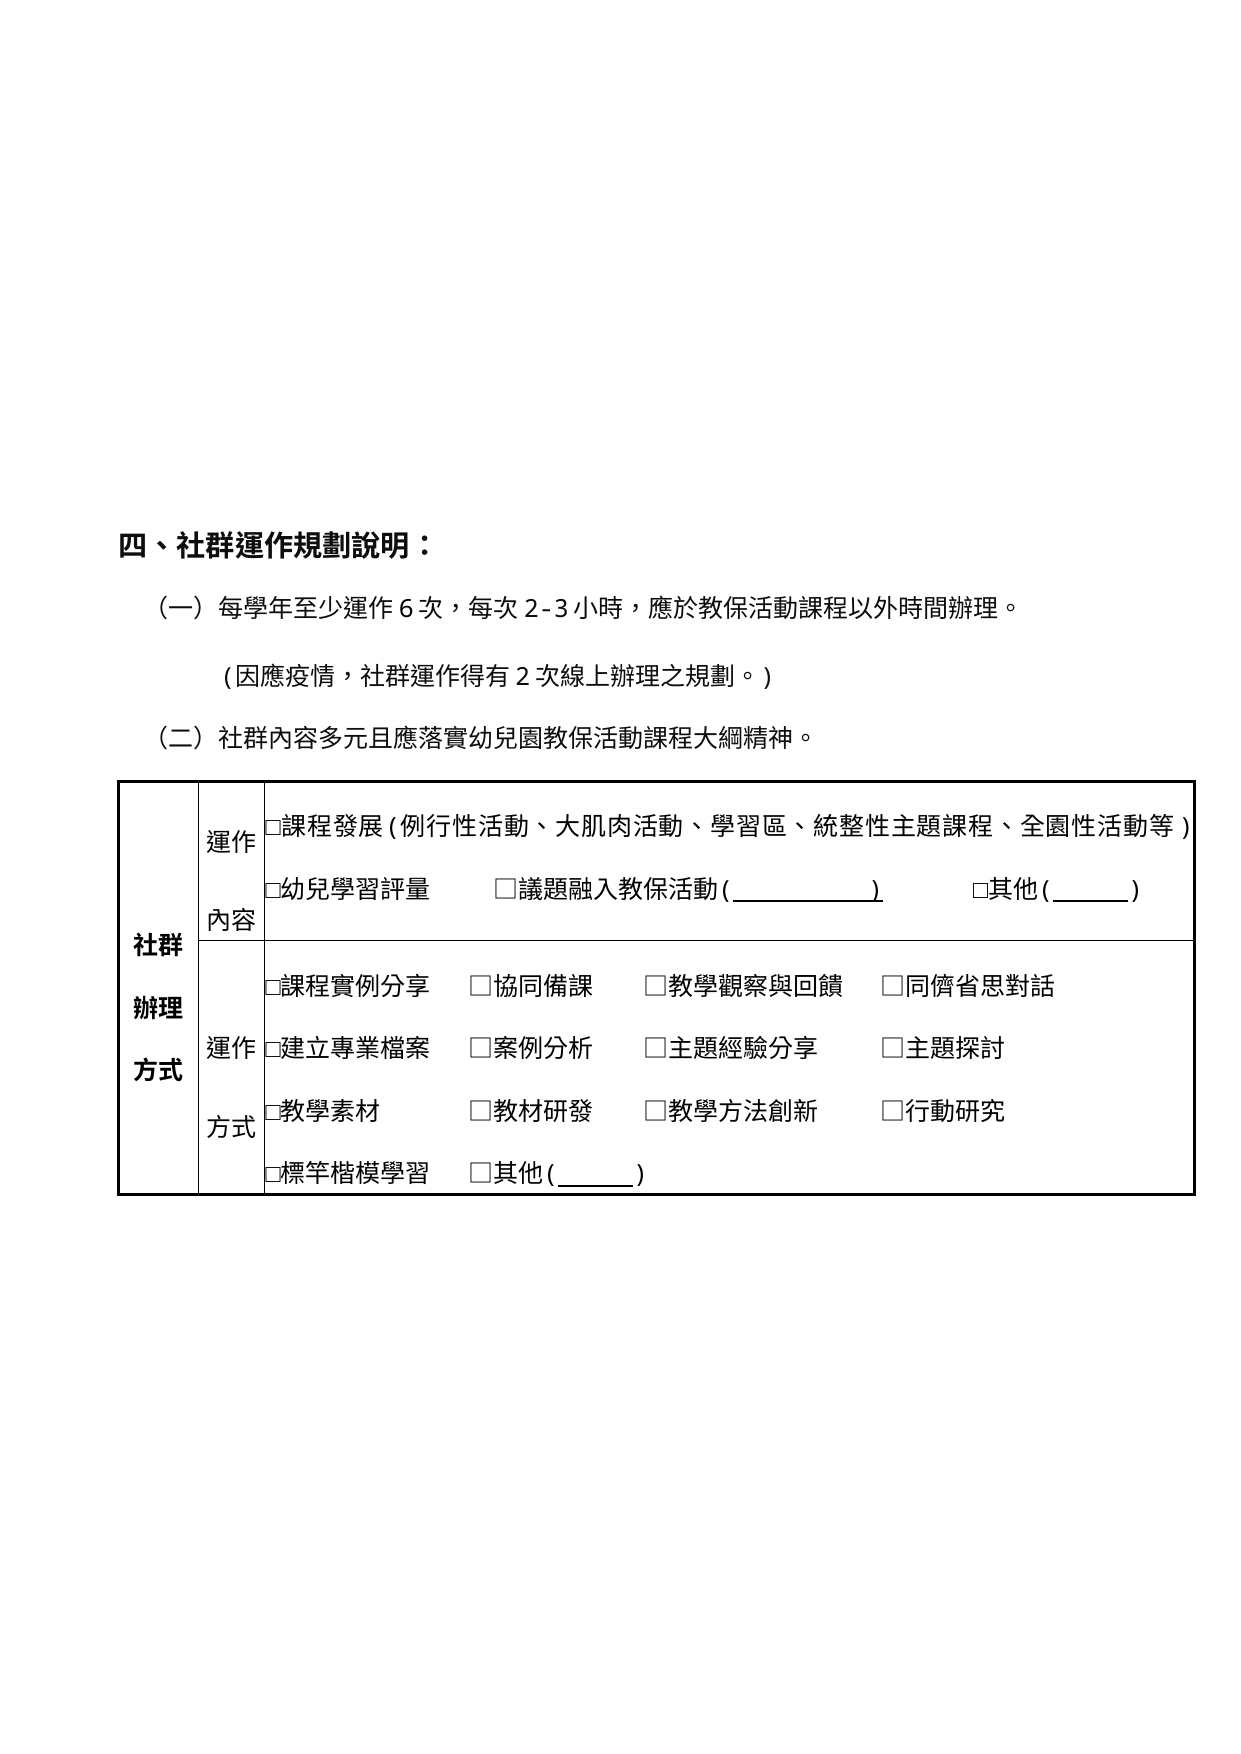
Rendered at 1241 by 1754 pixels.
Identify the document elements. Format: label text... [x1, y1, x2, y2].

table_header 社群辦理方式 [120, 783, 198, 1193]
table_header □課程發展(例行性活動、大肌肉活動、學習區、統整性主題課程、全園性活動等) □幼兒學習評量 □議題融入教保活動( ) □其他( ) [265, 783, 1193, 940]
text 四、社群運作規劃說明： [118, 502, 1122, 564]
table_cell □課程實例分享 □協同備課 □教學觀察與回饋 □同儕省思對話 □建立專業檔案 □案例分析 □主題經驗分享 □主題探討 □教學素材 □教材研發 □教學方法創新 □行動研究 □標竿楷模學習 □其他( ) [265, 941, 1193, 1193]
table_cell 運作 方式 [199, 941, 264, 1193]
table_header 運作 內容 [199, 783, 264, 940]
text （二）社群內容多元且應落實幼兒園教保活動課程大綱精神。 [143, 695, 1122, 758]
text （一）每學年至少運作6次，每次2-3小時，應於教保活動課程以外時間辦理。 [143, 564, 1122, 627]
subtitle (因應疫情，社群運作得有2次線上辦理之規劃。) [143, 633, 1122, 695]
